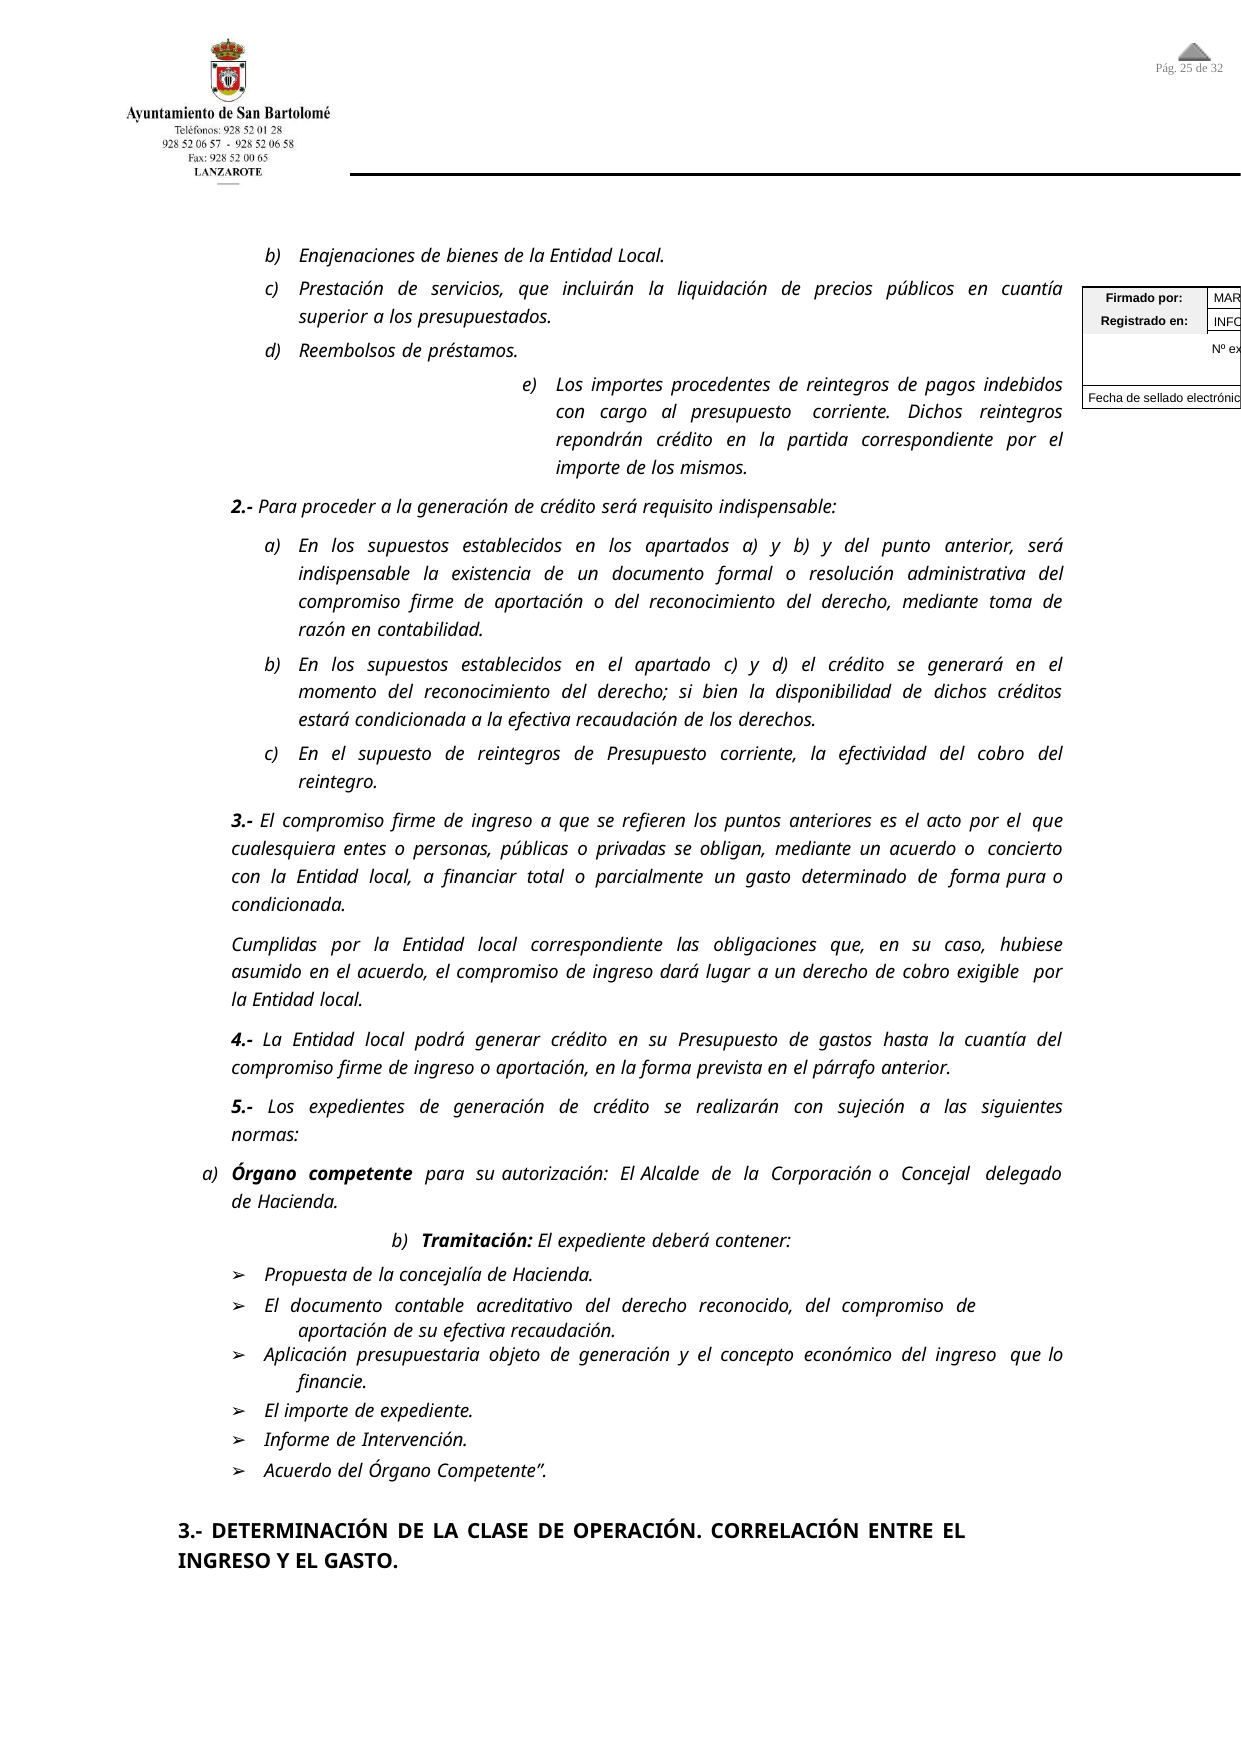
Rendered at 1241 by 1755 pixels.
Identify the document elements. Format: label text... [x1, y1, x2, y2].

table_cell Fecha de sellado electrónico: 22-03-2022 08:04:57 - 3/5 - Fecha de emisión de esta copia: 22-03-2022 08:04:59 [1083, 386, 1240, 408]
text Pág. 25 de 32 [1155, 61, 1236, 75]
list Enajenaciones de bienes de la Entidad Local. [264, 242, 1063, 268]
list Prestación de servicios, que incluirán la liquidación de precios públicos en cuantía superior a los presupuestados. [264, 276, 1063, 329]
list Tramitación: El expediente deberá contener: [391, 1227, 1063, 1253]
list Órgano competente para su autorización: El Alcalde de la Corporación o Concejal delegado de Hacienda. [202, 1160, 1062, 1214]
text aportación de su efectiva recaudación. [298, 1321, 1063, 1342]
text 3.- El compromiso firme de ingreso a que se refieren los puntos anteriores es el acto por el que cualesquiera entes o personas, públicas o privadas se obligan, mediante un acuerdo o concierto con la Entidad local, a financiar total o parcialmente un gasto determinado de forma pura o condicionada. [231, 807, 1063, 917]
text 3.- DETERMINACIÓN DE LA CLASE DE OPERACIÓN. CORRELACIÓN ENTRE EL INGRESO Y EL GASTO. [178, 1516, 1063, 1575]
table_header Firmado por: [1083, 288, 1207, 308]
table_cell Registrado en: [1083, 311, 1207, 330]
list El documento contable acreditativo del derecho reconocido, del compromiso de [230, 1288, 1063, 1319]
text 5.- Los expedientes de generación de crédito se realizarán con sujeción a las siguientes normas: [231, 1093, 1063, 1146]
list En el supuesto de reintegros de Presupuesto corriente, la efectividad del cobro del reintegro. [264, 741, 1063, 794]
picture [1177, 43, 1211, 61]
picture [124, 37, 333, 186]
list Los importes procedentes de reintegros de pagos indebidos con cargo al presupuesto corriente. Dichos reintegros repondrán crédito en la partida correspondiente por el importe de los mismos. [522, 371, 1063, 480]
list Reembolsos de préstamos. [264, 337, 1063, 363]
list El importe de expediente. [230, 1394, 1063, 1423]
text Cumplidas por la Entidad local correspondiente las obligaciones que, en su caso, hubiese asumido en el acuerdo, el compromiso de ingreso dará lugar a un derecho de cobro exigible por la Entidad local. [231, 931, 1063, 1012]
list Aplicación presupuestaria objeto de generación y el concepto económico del ingreso que lo financie. [230, 1342, 1063, 1393]
table_cell Nº expediente administrativo: 2022-001827 Código Seguro de Verificación (CSV): 1DD2D56CC0C0B1FDE549085769791C08 Comprobación CSV: https://eadmin.sanbartolome.es/publico/documento/1DD2D56CC0C0B1FDE549085769791C08 [1083, 331, 1240, 384]
list En los supuestos establecidos en los apartados a) y b) y del punto anterior, será indispensable la existencia de un documento formal o resolución administrativa del compromiso firme de aportación o del reconocimiento del derecho, mediante toma de razón en contabilidad. [264, 533, 1063, 642]
list Acuerdo del Órgano Competente”. [230, 1453, 1063, 1484]
list Propuesta de la concejalía de Hacienda. [230, 1256, 1063, 1288]
text 2.- Para proceder a la generación de crédito será requisito indispensable: [231, 494, 1063, 519]
list En los supuestos establecidos en el apartado c) y d) el crédito se generará en el momento del reconocimiento del derecho; si bien la disponibilidad de dichos créditos estará condicionada a la efectiva recaudación de los derechos. [264, 651, 1063, 732]
list Informe de Intervención. [230, 1423, 1063, 1453]
text 4.- La Entidad local podrá generar crédito en su Presupuesto de gastos hasta la cuantía del compromiso firme de ingreso o aportación, en la forma prevista en el párrafo anterior. [231, 1026, 1063, 1079]
